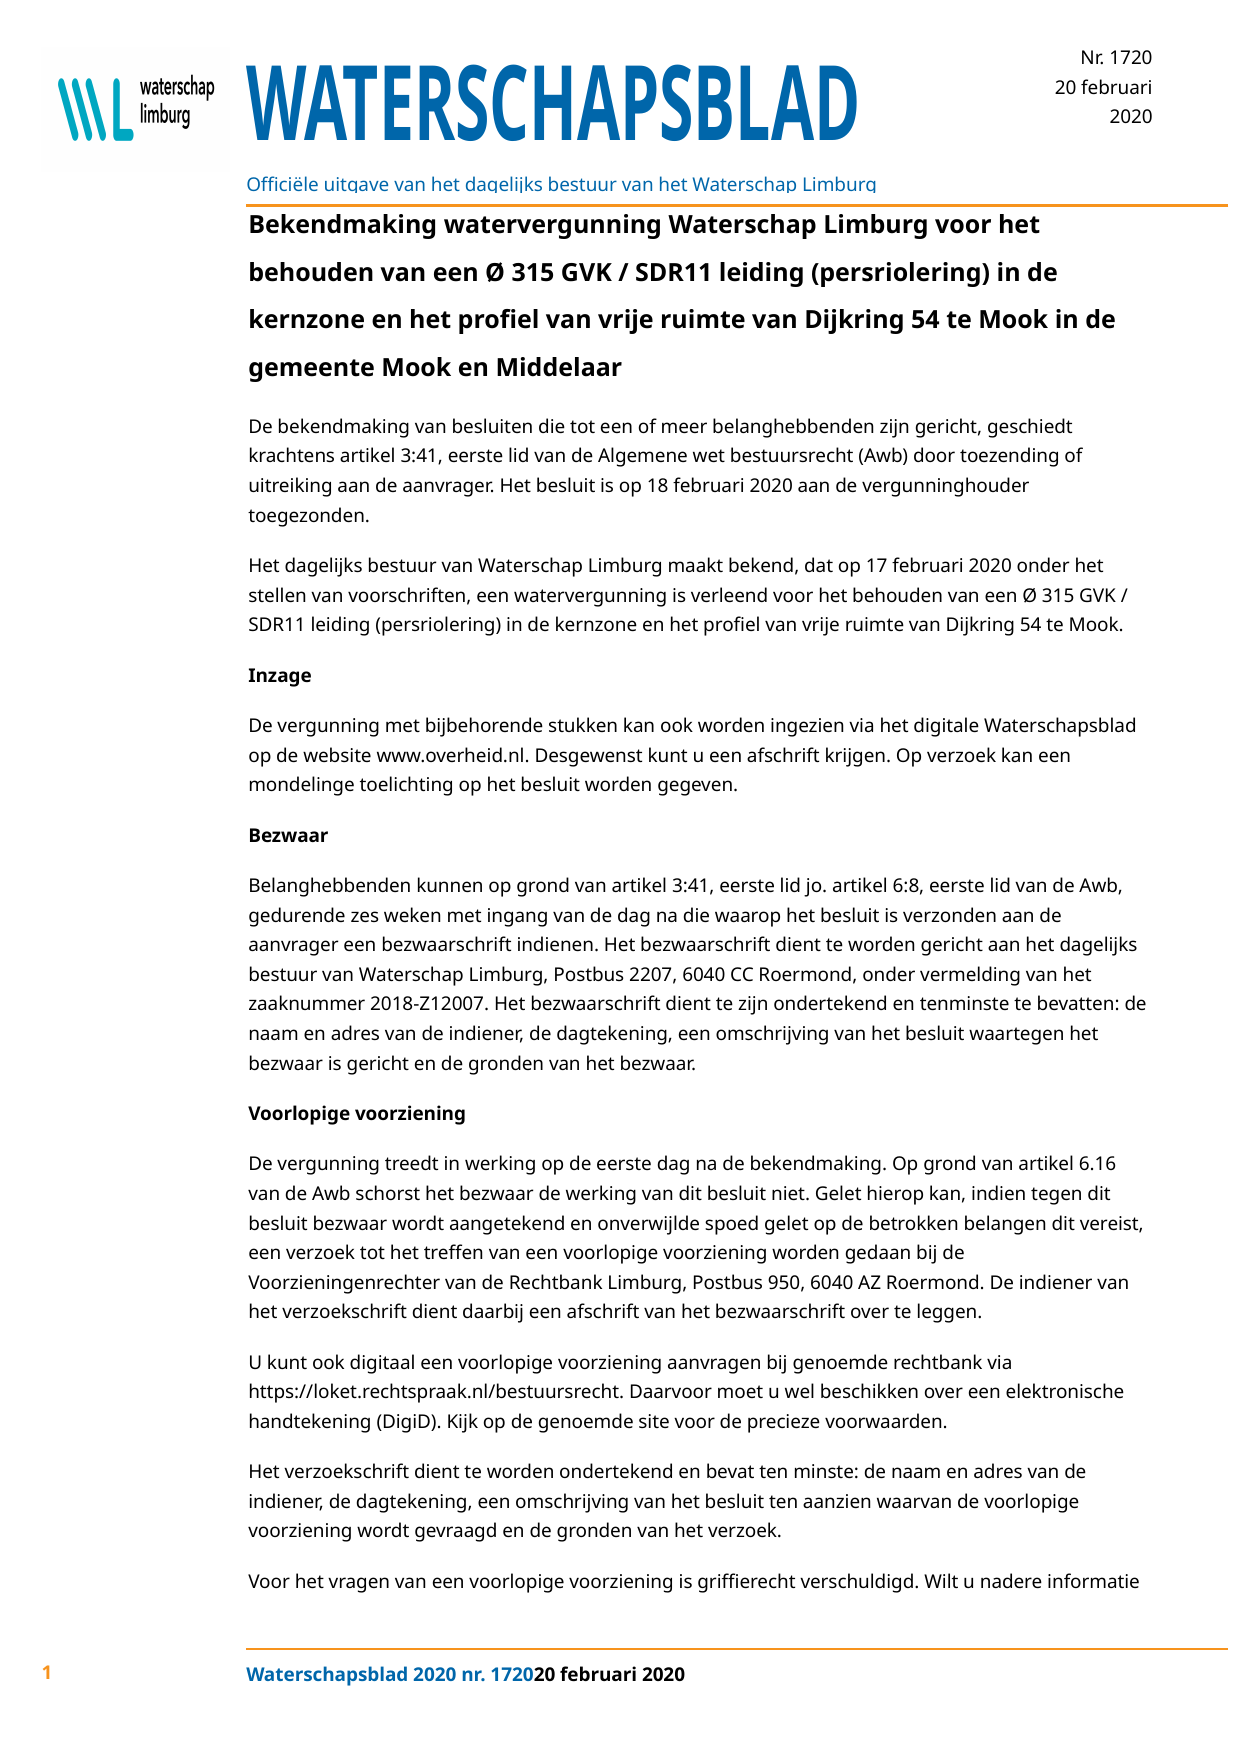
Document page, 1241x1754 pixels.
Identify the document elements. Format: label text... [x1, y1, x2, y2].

picture [41, 47, 231, 172]
text Bezwaar [248, 822, 1152, 848]
text Belanghebbenden kunnen op grond van artikel 3:41, eerste lid jo. artikel 6:8, eerste lid van de Awb, gedurende zes weken met ingang van de dag na die waarop het besluit is verzonden aan de aanvrager een bezwaarschrift indienen. Het bezwaarschrift dient te worden gericht aan het dagelijks bestuur van Waterschap Limburg, Postbus 2207, 6040 CC Roermond, onder vermelding van het zaaknummer 2018-Z12007. Het bezwaarschrift dient te zijn ondertekend en tenminste te bevatten: de naam en adres van de indiener, de dagtekening, een omschrijving van het besluit waartegen het bezwaar is gericht en de gronden van het bezwaar. [248, 872, 1152, 1076]
text Het dagelijks bestuur van Waterschap Limburg maakt bekend, dat op 17 februari 2020 onder het stellen van voorschriften, een watervergunning is verleend voor het behouden van een Ø 315 GVK / SDR11 leiding (persriolering) in de kernzone en het profiel van vrije ruimte van Dijkring 54 te Mook. [248, 552, 1152, 637]
text Inzage [248, 662, 1152, 688]
text Voor het vragen van een voorlopige voorziening is griffierecht verschuldigd. Wilt u nadere informatie [248, 1568, 1152, 1594]
text Bekendmaking watervergunning Waterschap Limburg voor het behouden van een Ø 315 GVK / SDR11 leiding (persriolering) in de kernzone en het profiel van vrije ruimte van Dijkring 54 te Mook in de gemeente Mook en Middelaar [248, 207, 1152, 384]
text De vergunning met bijbehorende stukken kan ook worden ingezien via het digitale Waterschapsblad op de website www.overheid.nl. Desgewenst kunt u een afschrift krijgen. Op verzoek kan een mondelinge toelichting op het besluit worden gegeven. [248, 712, 1152, 797]
text U kunt ook digitaal een voorlopige voorziening aanvragen bij genoemde rechtbank via https://loket.rechtspraak.nl/bestuursrecht. Daarvoor moet u wel beschikken over een elektronische handtekening (DigiD). Kijk op de genoemde site voor de precieze voorwaarden. [248, 1349, 1152, 1434]
text De bekendmaking van besluiten die tot een of meer belanghebbenden zijn gericht, geschiedt krachtens artikel 3:41, eerste lid van de Algemene wet bestuursrecht (Awb) door toezending of uitreiking aan de aanvrager. Het besluit is op 18 februari 2020 aan de vergunninghouder toegezonden. [248, 413, 1152, 528]
text Het verzoekschrift dient te worden ondertekend en bevat ten minste: de naam en adres van de indiener, de dagtekening, een omschrijving van het besluit ten aanzien waarvan de voorlopige voorziening wordt gevraagd en de gronden van het verzoek. [248, 1458, 1152, 1543]
text Voorlopige voorziening [248, 1100, 1152, 1126]
text De vergunning treedt in werking op de eerste dag na de bekendmaking. Op grond van artikel 6.16 van de Awb schorst het bezwaar de werking van dit besluit niet. Gelet hierop kan, indien tegen dit besluit bezwaar wordt aangetekend en onverwijlde spoed gelet op de betrokken belangen dit vereist, een verzoek tot het treffen van een voorlopige voorziening worden gedaan bij de Voorzieningenrechter van de Rechtbank Limburg, Postbus 950, 6040 AZ Roermond. De indiener van het verzoekschrift dient daarbij een afschrift van het bezwaarschrift over te leggen. [248, 1151, 1152, 1324]
